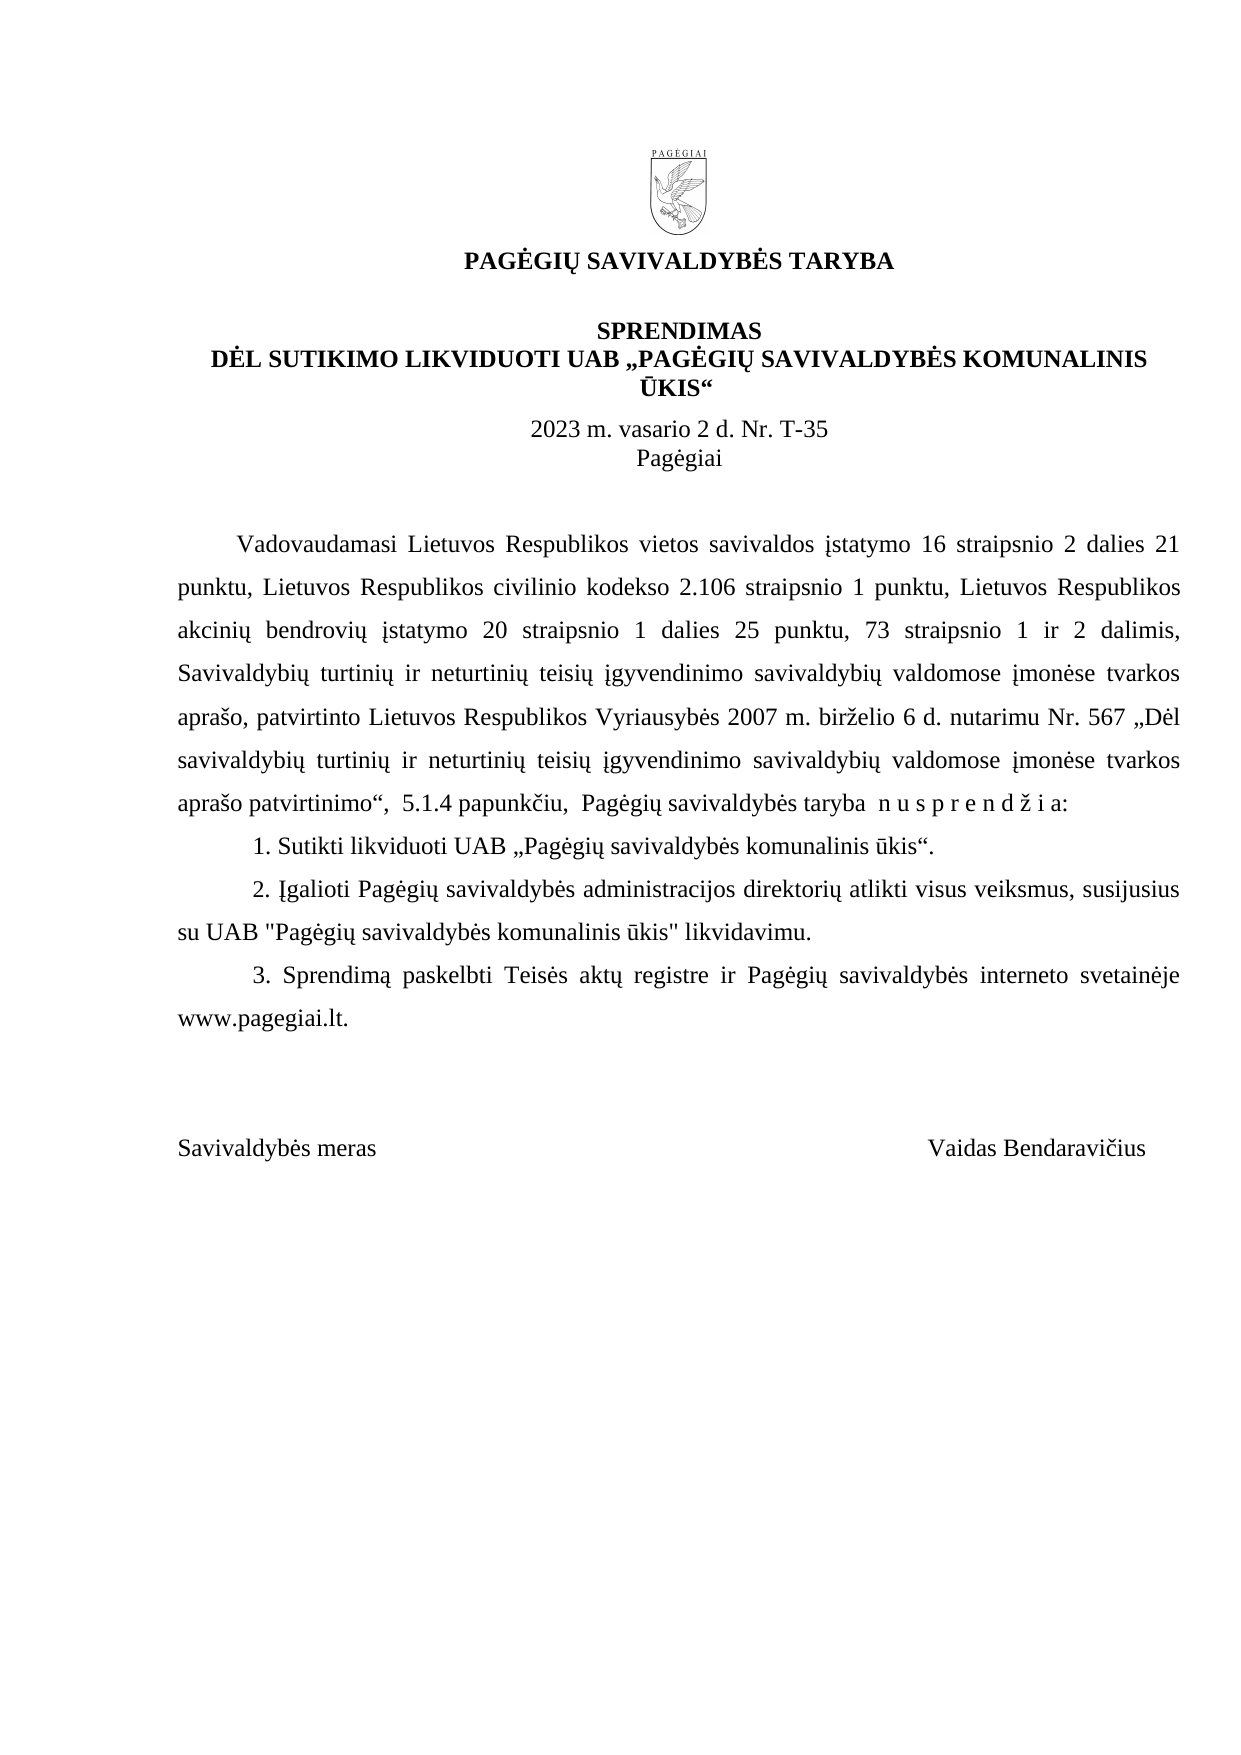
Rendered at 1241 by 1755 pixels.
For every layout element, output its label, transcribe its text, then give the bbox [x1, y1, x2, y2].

text SPRENDIMAS [177, 316, 1181, 344]
subtitle Pagėgių savivaldybės taryba [177, 246, 1181, 275]
text DĖL SUTIKIMO LIKVIDUOTI UAB „PAGĖGIŲ SAVIVALDYBĖS KOMUNALINIS ŪKIS“ [177, 344, 1181, 402]
subtitle 2023 m. vasario 2 d. Nr. T-35 [177, 414, 1181, 443]
text 3. Sprendimą paskelbti Teisės aktų registre ir Pagėgių savivaldybės interneto svetainėje www.pagegiai.lt. [177, 960, 1181, 1032]
text Pagėgiai [177, 443, 1181, 472]
text 1. Sutikti likviduoti UAB „Pagėgių savivaldybės komunalinis ūkis“. [177, 831, 1181, 860]
text 2. Įgalioti Pagėgių savivaldybės administracijos direktorių atlikti visus veiksmus, susijusius su UAB "Pagėgių savivaldybės komunalinis ūkis" likvidavimu. [177, 874, 1181, 946]
text Vadovaudamasi Lietuvos Respublikos vietos savivaldos įstatymo 16 straipsnio 2 dalies 21 punktu, Lietuvos Respublikos civilinio kodekso 2.106 straipsnio 1 punktu, Lietuvos Respublikos akcinių bendrovių įstatymo 20 straipsnio 1 dalies 25 punktu, 73 straipsnio 1 ir 2 dalimis, Savivaldybių turtinių ir neturtinių teisių įgyvendinimo savivaldybių valdomose įmonėse tvarkos aprašo, patvirtinto Lietuvos Respublikos Vyriausybės 2007 m. birželio 6 d. nutarimu Nr. 567 „Dėl savivaldybių turtinių ir neturtinių teisių įgyvendinimo savivaldybių valdomose įmonėse tvarkos aprašo patvirtinimo“, 5.1.4 papunkčiu, Pagėgių savivaldybės taryba n u s p r e n d ž i a: [177, 529, 1181, 817]
text Savivaldybės meras Vaidas Bendaravičius [177, 1133, 1181, 1162]
